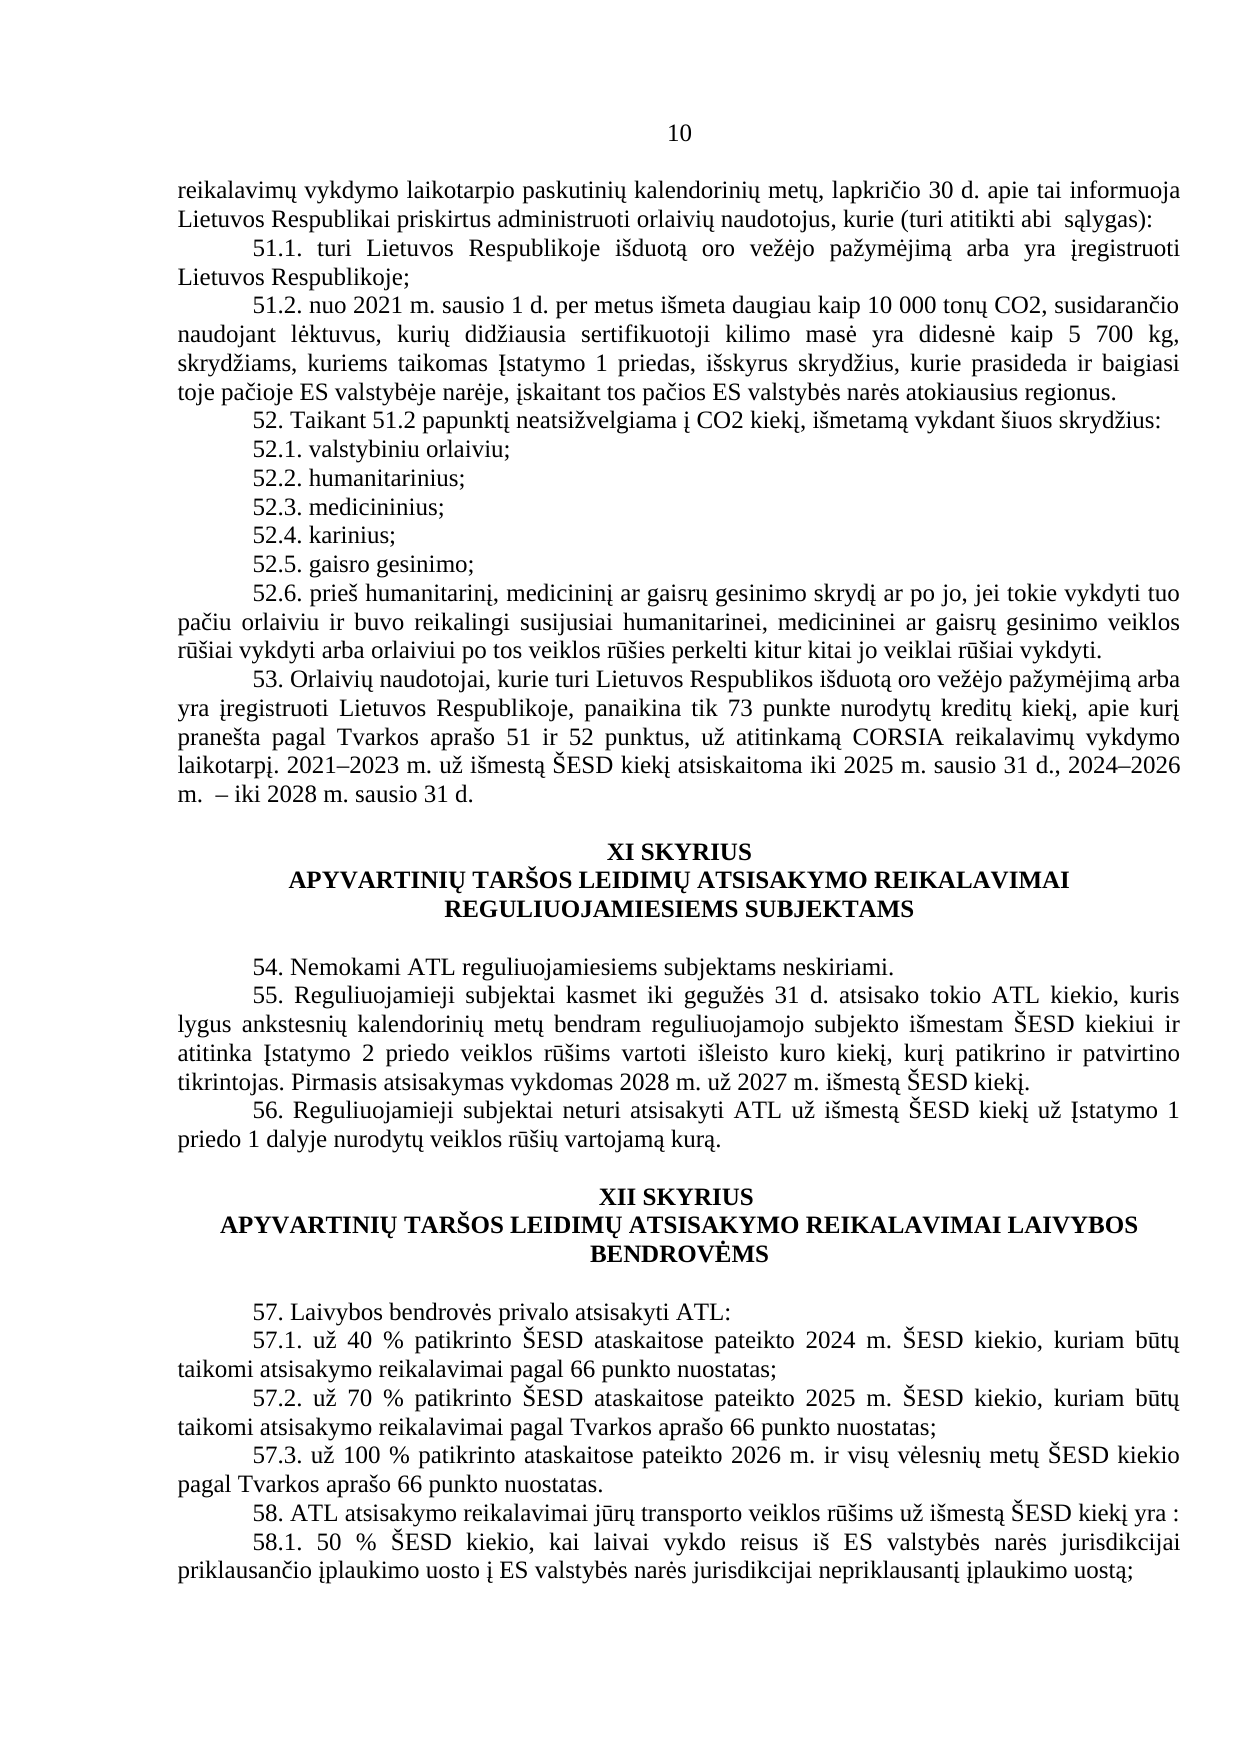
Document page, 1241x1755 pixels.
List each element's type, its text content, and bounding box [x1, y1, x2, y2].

text Apyvartinių taršos leidimų ATSISAKYMO REIKALAVIMAI REGULIUOJAMIESIEMS SUBJEKTAMS [177, 865, 1181, 923]
text 56. Reguliuojamieji subjektai neturi atsisakyti ATL už išmestą ŠESD kiekį už Įstatymo 1 priedo 1 dalyje nurodytų veiklos rūšių vartojamą kurą. [177, 1095, 1181, 1153]
text 54. Nemokami ATL reguliuojamiesiems subjektams neskiriami. [177, 952, 1181, 980]
text xII SKYRIUS [177, 1182, 1181, 1210]
text reikalavimų vykdymo laikotarpio paskutinių kalendorinių metų, lapkričio 30 d. apie tai informuoja Lietuvos Respublikai priskirtus administruoti orlaivių naudotojus, kurie (turi atitikti abi sąlygas): [177, 175, 1181, 233]
text 58.1. 50 % ŠESD kiekio, kai laivai vykdo reisus iš ES valstybės narės jurisdikcijai priklausančio įplaukimo uosto į ES valstybės narės jurisdikcijai nepriklausantį įplaukimo uostą; [177, 1527, 1181, 1584]
text 53. Orlaivių naudotojai, kurie turi Lietuvos Respublikos išduotą oro vežėjo pažymėjimą arba yra įregistruoti Lietuvos Respublikoje, panaikina tik 73 punkte nurodytų kreditų kiekį, apie kurį pranešta pagal Tvarkos aprašo 51 ir 52 punktus, už atitinkamą CORSIA reikalavimų vykdymo laikotarpį. 2021–2023 m. už išmestą ŠESD kiekį atsiskaitoma iki 2025 m. sausio 31 d., 2024–2026 m. – iki 2028 m. sausio 31 d. [177, 664, 1181, 808]
text Apyvartinių taršos leidimų ATSISAKYMO reikalavimai laivybos bendrovėms [177, 1210, 1181, 1268]
text 52. Taikant 51.2 papunktį neatsižvelgiama į CO2 kiekį, išmetamą vykdant šiuos skrydžius: [177, 405, 1181, 434]
text 57.3. už 100 % patikrinto ataskaitose pateikto 2026 m. ir visų vėlesnių metų ŠESD kiekio pagal Tvarkos aprašo 66 punkto nuostatas. [177, 1440, 1181, 1498]
text 51.2. nuo 2021 m. sausio 1 d. per metus išmeta daugiau kaip 10 000 tonų CO2, susidarančio naudojant lėktuvus, kurių didžiausia sertifikuotoji kilimo masė yra didesnė kaip 5 700 kg, skrydžiams, kuriems taikomas Įstatymo 1 priedas, išskyrus skrydžius, kurie prasideda ir baigiasi toje pačioje ES valstybėje narėje, įskaitant tos pačios ES valstybės narės atokiausius regionus. [177, 290, 1181, 405]
text 57.2. už 70 % patikrinto ŠESD ataskaitose pateikto 2025 m. ŠESD kiekio, kuriam būtų taikomi atsisakymo reikalavimai pagal Tvarkos aprašo 66 punkto nuostatas; [177, 1383, 1181, 1440]
text 55. Reguliuojamieji subjektai kasmet iki gegužės 31 d. atsisako tokio ATL kiekio, kuris lygus ankstesnių kalendorinių metų bendram reguliuojamojo subjekto išmestam ŠESD kiekiui ir atitinka Įstatymo 2 priedo veiklos rūšims vartoti išleisto kuro kiekį, kurį patikrino ir patvirtino tikrintojas. Pirmasis atsisakymas vykdomas 2028 m. už 2027 m. išmestą ŠESD kiekį. [177, 980, 1181, 1095]
text 52.3. medicininius; [177, 492, 1181, 520]
text 58. ATL atsisakymo reikalavimai jūrų transporto veiklos rūšims už išmestą ŠESD kiekį yra : [177, 1498, 1181, 1527]
text 52.1. valstybiniu orlaiviu; [177, 434, 1181, 463]
text 57. Laivybos bendrovės privalo atsisakyti ATL: [177, 1297, 1181, 1325]
text XI SKYRIUS [177, 837, 1181, 865]
text 52.6. prieš humanitarinį, medicininį ar gaisrų gesinimo skrydį ar po jo, jei tokie vykdyti tuo pačiu orlaiviu ir buvo reikalingi susijusiai humanitarinei, medicininei ar gaisrų gesinimo veiklos rūšiai vykdyti arba orlaiviui po tos veiklos rūšies perkelti kitur kitai jo veiklai rūšiai vykdyti. [177, 578, 1181, 664]
text 52.5. gaisro gesinimo; [177, 549, 1181, 578]
text 52.4. karinius; [177, 520, 1181, 549]
text 51.1. turi Lietuvos Respublikoje išduotą oro vežėjo pažymėjimą arba yra įregistruoti Lietuvos Respublikoje; [177, 233, 1181, 290]
text 52.2. humanitarinius; [177, 463, 1181, 492]
text 57.1. už 40 % patikrinto ŠESD ataskaitose pateikto 2024 m. ŠESD kiekio, kuriam būtų taikomi atsisakymo reikalavimai pagal 66 punkto nuostatas; [177, 1325, 1181, 1383]
